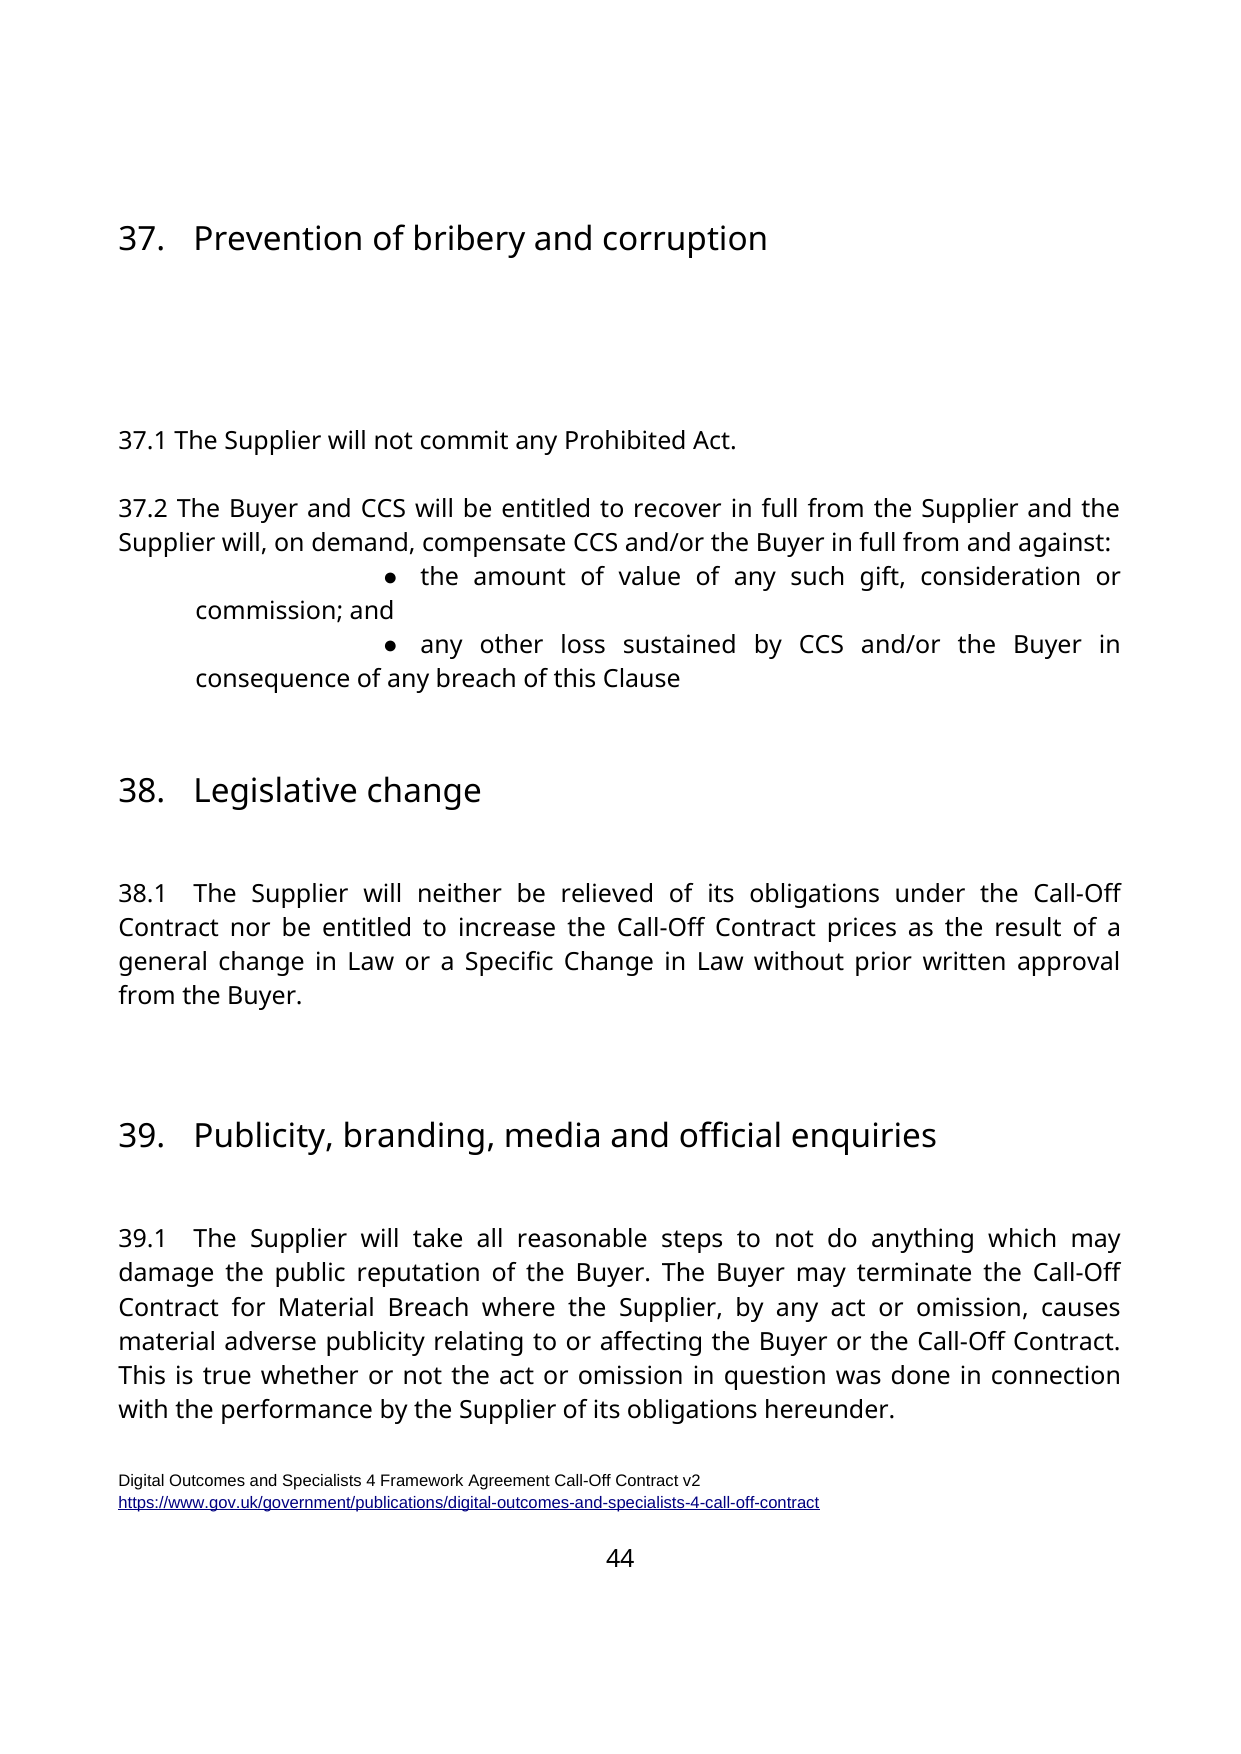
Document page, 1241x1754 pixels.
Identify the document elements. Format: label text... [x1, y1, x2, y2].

list any other loss sustained by CCS and/or the Buyer in consequence of any breach of this Clause [195, 627, 1122, 695]
subtitle 37. Prevention of bribery and corruption [118, 215, 1122, 260]
subtitle 38. Legislative change [118, 766, 1122, 812]
text 39.1 The Supplier will take all reasonable steps to not do anything which may damage the public reputation of the Buyer. The Buyer may terminate the Call-Off Contract for Material Breach where the Supplier, by any act or omission, causes material adverse publicity relating to or affecting the Buyer or the Call-Off Contract. This is true whether or not the act or omission in question was done in connection with the performance by the Supplier of its obligations hereunder. [118, 1221, 1122, 1425]
text 37.1 The Supplier will not commit any Prohibited Act. [118, 422, 1122, 456]
subtitle 39. Publicity, branding, media and official enquiries [118, 1049, 1122, 1157]
list the amount of value of any such gift, consideration or commission; and [195, 558, 1122, 627]
text 38.1 The Supplier will neither be relieved of its obligations under the Call-Off Contract nor be entitled to increase the Call-Off Contract prices as the result of a general change in Law or a Specific Change in Law without prior written approval from the Buyer. [118, 876, 1122, 1012]
text 37.2 The Buyer and CCS will be entitled to recover in full from the Supplier and the Supplier will, on demand, compensate CCS and/or the Buyer in full from and against: [118, 490, 1122, 558]
